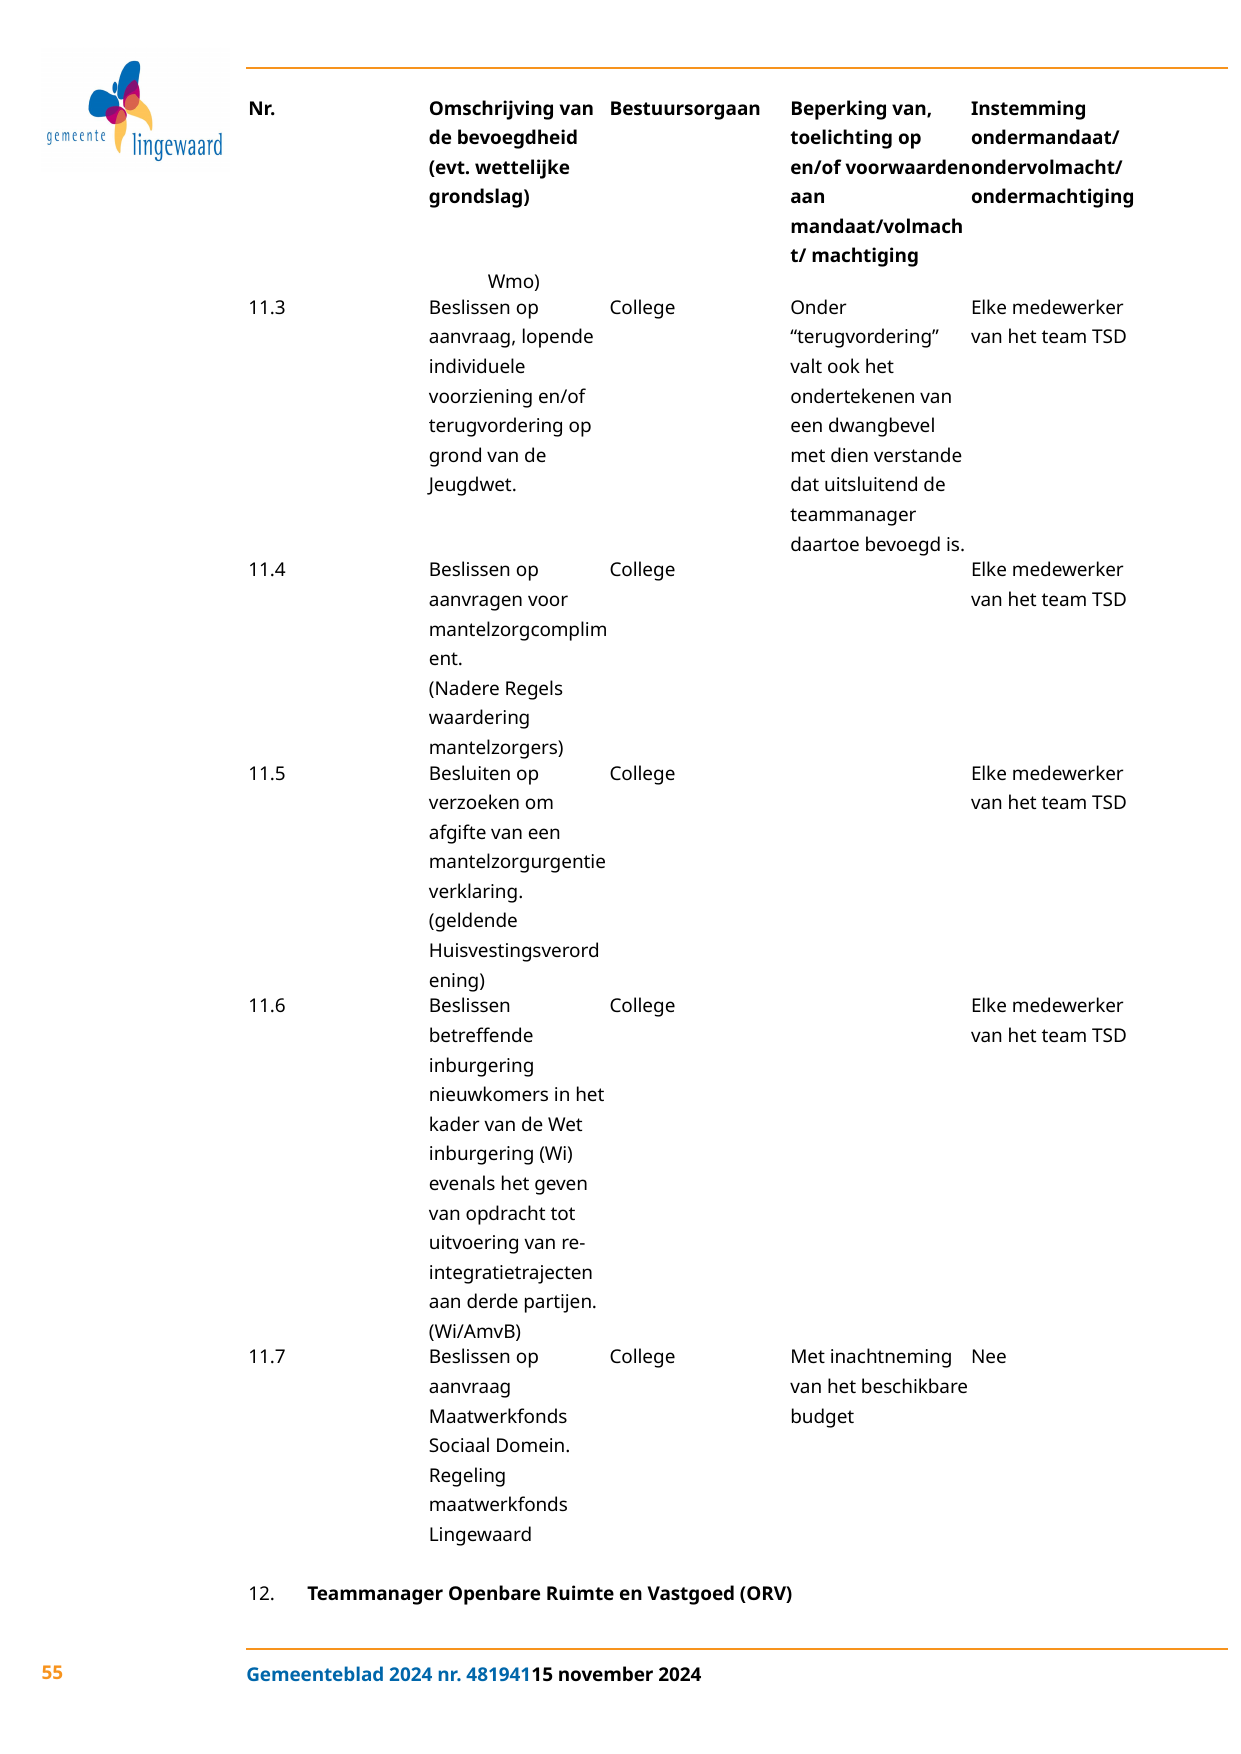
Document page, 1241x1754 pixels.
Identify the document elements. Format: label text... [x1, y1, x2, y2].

table_header Omschrijving van de bevoegdheid (evt. wettelijke grondslag) [429, 95, 609, 268]
table_cell 11.5 [248, 760, 429, 993]
table_header Nr. [248, 95, 429, 268]
table_cell College [609, 1344, 790, 1547]
table_cell College [609, 760, 790, 993]
table_cell Beslissen op aanvraag, lopende individuele voorziening en/of terugvordering op grond van de Jeugdwet. [429, 294, 609, 557]
table_cell [790, 993, 971, 1344]
table_cell 11.7 [248, 1344, 429, 1547]
table_cell [609, 269, 790, 294]
table_cell [790, 760, 971, 993]
table_cell Elke medewerker van het team TSD [971, 294, 1152, 557]
table_cell Elke medewerker van het team TSD [971, 993, 1152, 1344]
table_cell 11.3 [248, 294, 429, 557]
table_cell 11.4 [248, 557, 429, 760]
picture [41, 47, 231, 172]
table_cell Elke medewerker van het team TSD [971, 557, 1152, 760]
table_cell Met inachtneming van het beschikbare budget [790, 1344, 971, 1547]
table_header Beperking van, toelichting op en/of voorwaarden aan mandaat/volmacht/ machtiging [790, 95, 971, 268]
table_cell Nee [971, 1344, 1152, 1547]
table_cell Wmo) [429, 269, 609, 294]
table_cell [971, 269, 1152, 294]
table_cell Beslissen betreffende inburgering nieuwkomers in het kader van de Wet inburgering (Wi) evenals het geven van opdracht tot uitvoering van re-integratietrajecten aan derde partijen. (Wi/AmvB) [429, 993, 609, 1344]
table_header Bestuursorgaan [609, 95, 790, 268]
table_cell College [609, 993, 790, 1344]
table_cell Beslissen op aanvraag Maatwerkfonds Sociaal Domein. Regeling maatwerkfonds Lingewaard [429, 1344, 609, 1547]
table_cell Onder “terugvordering” valt ook het ondertekenen van een dwangbevel met dien verstande dat uitsluitend de teammanager daartoe bevoegd is. [790, 294, 971, 557]
table_cell College [609, 294, 790, 557]
table_cell Beslissen op aanvragen voor mantelzorgcompliment. (Nadere Regels waardering mantelzorgers) [429, 557, 609, 760]
list Teammanager Openbare Ruimte en Vastgoed (ORV) [248, 1580, 1152, 1606]
table_cell [790, 269, 971, 294]
table_cell 11.6 [248, 993, 429, 1344]
table_cell Besluiten op verzoeken om afgifte van een mantelzorgurgentieverklaring. (geldende Huisvestingsverordening) [429, 760, 609, 993]
table_header Instemming ondermandaat/ ondervolmacht/ ondermachtiging [971, 95, 1152, 268]
table_cell College [609, 557, 790, 760]
table_cell Elke medewerker van het team TSD [971, 760, 1152, 993]
table_cell [248, 269, 429, 294]
table_cell [790, 557, 971, 760]
